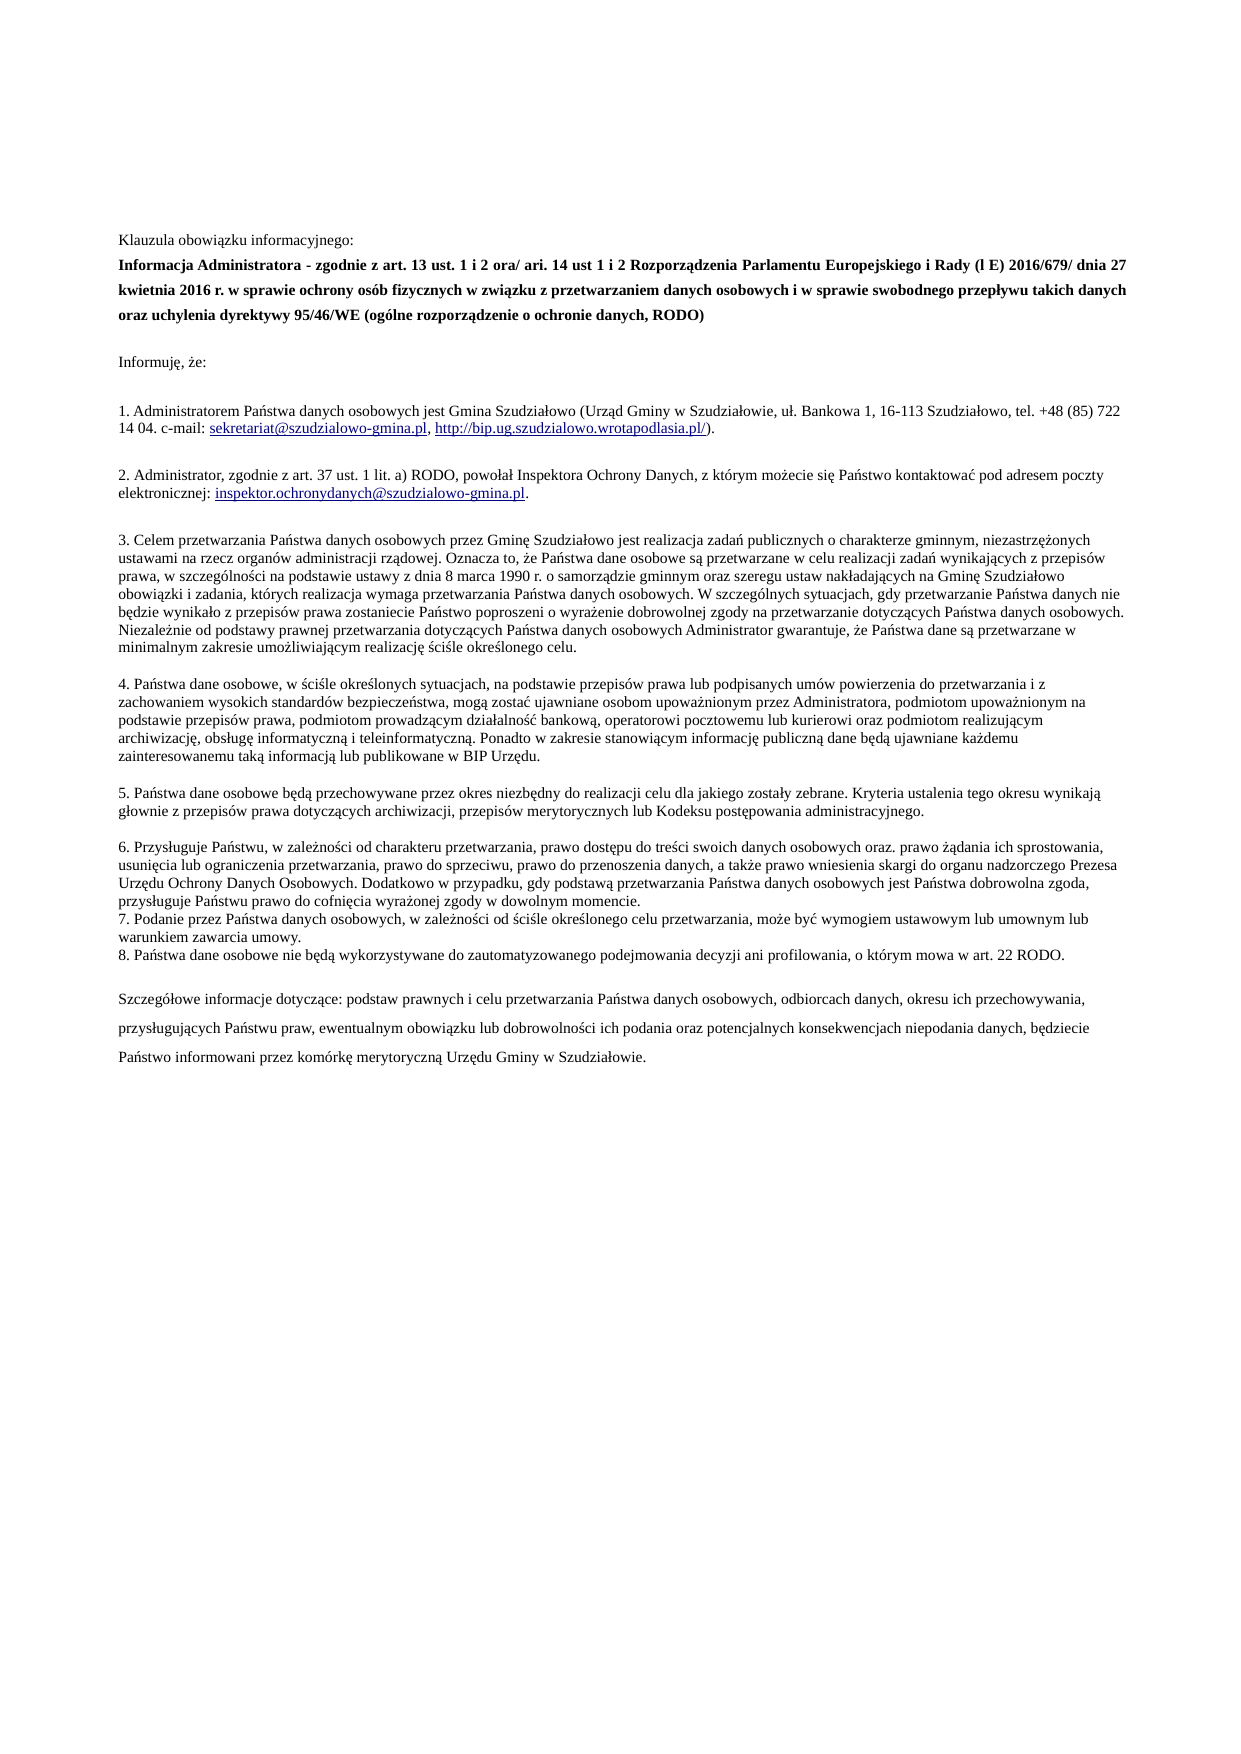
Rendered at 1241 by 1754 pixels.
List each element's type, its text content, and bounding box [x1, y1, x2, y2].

text Informuję, że: [118, 348, 1128, 373]
text 7. Podanie przez Państwa danych osobowych, w zależności od ściśle określonego celu przetwarzania, może być wymogiem ustawowym lub umownym lub warunkiem zawarcia umowy. [118, 910, 1128, 946]
text Informacja Administratora - zgodnie z art. 13 ust. 1 i 2 ora/ ari. 14 ust 1 i 2 Rozporządzenia Parlamentu Europejskiego i Rady (l E) 2016/679/ dnia 27 kwietnia 2016 r. w sprawie ochrony osób fizycznych w związku z przetwarzaniem danych osobowych i w sprawie swobodnego przepływu takich danych oraz uchylenia dyrektywy 95/46/WE (ogólne rozporządzenie o ochronie danych, RODO) [118, 251, 1128, 326]
text 5. Państwa dane osobowe będą przechowywane przez okres niezbędny do realizacji celu dla jakiego zostały zebrane. Kryteria ustalenia tego okresu wynikają głownie z przepisów prawa dotyczących archiwizacji, przepisów merytorycznych lub Kodeksu postępowania administracyjnego. [118, 784, 1128, 819]
text 4. Państwa dane osobowe, w ściśle określonych sytuacjach, na podstawie przepisów prawa lub podpisanych umów powierzenia do przetwarzania i z zachowaniem wysokich standardów bezpieczeństwa, mogą zostać ujawniane osobom upoważnionym przez Administratora, podmiotom upoważnionym na podstawie przepisów prawa, podmiotom prowadzącym działalność bankową, operatorowi pocztowemu lub kurierowi oraz podmiotom realizującym archiwizację, obsługę informatyczną i teleinformatyczną. Ponadto w zakresie stanowiącym informację publiczną dane będą ujawniane każdemu zainteresowanemu taką informacją lub publikowane w BIP Urzędu. [118, 675, 1128, 764]
text 6. Przysługuje Państwu, w zależności od charakteru przetwarzania, prawo dostępu do treści swoich danych osobowych oraz. prawo żądania ich sprostowania, usunięcia lub ograniczenia przetwarzania, prawo do sprzeciwu, prawo do przenoszenia danych, a także prawo wniesienia skargi do organu nadzorczego Prezesa Urzędu Ochrony Danych Osobowych. Dodatkowo w przypadku, gdy podstawą przetwarzania Państwa danych osobowych jest Państwa dobrowolna zgoda, przysługuje Państwu prawo do cofnięcia wyrażonej zgody w dowolnym momencie. [118, 838, 1128, 910]
text 8. Państwa dane osobowe nie będą wykorzystywane do zautomatyzowanego podejmowania decyzji ani profilowania, o którym mowa w art. 22 RODO. [118, 946, 1128, 964]
text Klauzula obowiązku informacyjnego: [118, 226, 1128, 251]
text 2. Administrator, zgodnie z art. 37 ust. 1 lit. a) RODO, powołał Inspektora Ochrony Danych, z którym możecie się Państwo kontaktować pod adresem poczty elektronicznej: inspektor.ochronydanych@szudzialowo-gmina.pl. [118, 466, 1128, 502]
text 1. Administratorem Państwa danych osobowych jest Gmina Szudziałowo (Urząd Gminy w Szudziałowie, uł. Bankowa 1, 16-113 Szudziałowo, tel. +48 (85) 722 14 04. c-mail: sekretariat@szudzialowo-gmina.pl, http://bip.ug.szudzialowo.wrotapodlasia.pl/). [118, 401, 1128, 437]
text Szczegółowe informacje dotyczące: podstaw prawnych i celu przetwarzania Państwa danych osobowych, odbiorcach danych, okresu ich przechowywania, przysługujących Państwu praw, ewentualnym obowiązku lub dobrowolności ich podania oraz potencjalnych konsekwencjach niepodania danych, będziecie Państwo informowani przez komórkę merytoryczną Urzędu Gminy w Szudziałowie. [118, 982, 1128, 1068]
text 3. Celem przetwarzania Państwa danych osobowych przez Gminę Szudziałowo jest realizacja zadań publicznych o charakterze gminnym, niezastrzężonych ustawami na rzecz organów administracji rządowej. Oznacza to, że Państwa dane osobowe są przetwarzane w celu realizacji zadań wynikających z przepisów prawa, w szczególności na podstawie ustawy z dnia 8 marca 1990 r. o samorządzie gminnym oraz szeregu ustaw nakładających na Gminę Szudziałowo obowiązki i zadania, których realizacja wymaga przetwarzania Państwa danych osobowych. W szczególnych sytuacjach, gdy przetwarzanie Państwa danych nie będzie wynikało z przepisów prawa zostaniecie Państwo poproszeni o wyrażenie dobrowolnej zgody na przetwarzanie dotyczących Państwa danych osobowych. Niezależnie od podstawy prawnej przetwarzania dotyczących Państwa danych osobowych Administrator gwarantuje, że Państwa dane są przetwarzane w minimalnym zakresie umożliwiającym realizację ściśle określonego celu. [118, 531, 1128, 656]
